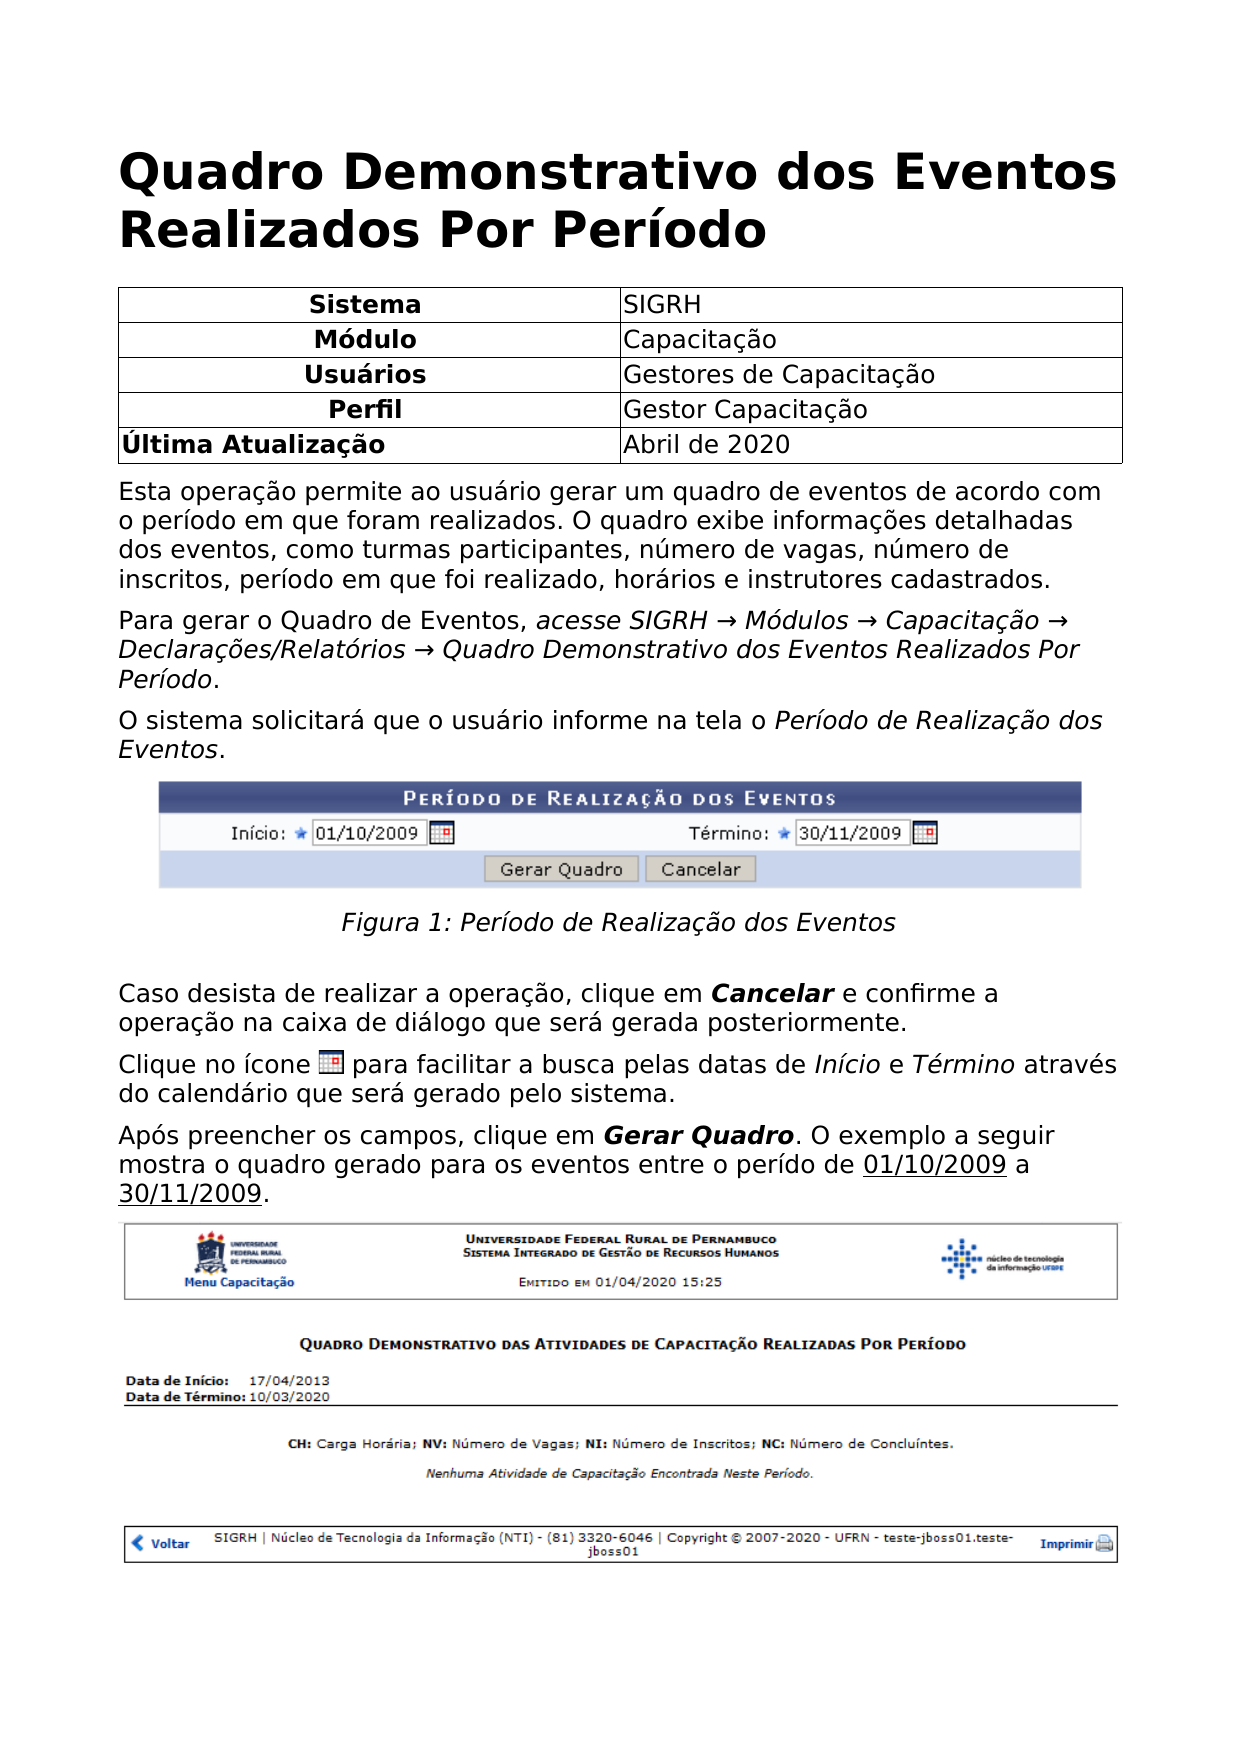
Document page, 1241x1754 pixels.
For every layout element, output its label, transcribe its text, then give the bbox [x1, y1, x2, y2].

text O sistema solicitará que o usuário informe na tela o Período de Realização dos Eventos. [118, 706, 1122, 765]
text Caso desista de realizar a operação, clique em Cancelar e confirme a operação na caixa de diálogo que será gerada posteriormente. [118, 979, 1122, 1038]
table_header Sistema [119, 288, 620, 322]
table_cell Capacitação [621, 323, 1122, 357]
table_cell Usuários [119, 358, 620, 392]
table_cell Última Atualização [119, 428, 620, 462]
table_cell Abril de 2020 [621, 428, 1122, 462]
subtitle Quadro Demonstrativo dos Eventos Realizados Por Período [118, 143, 1122, 259]
text Para gerar o Quadro de Eventos, acesse SIGRH → Módulos → Capacitação → Declarações/Relatórios → Quadro Demonstrativo dos Eventos Realizados Por Período. [118, 606, 1122, 694]
table_cell Módulo [119, 323, 620, 357]
text Após preencher os campos, clique em Gerar Quadro. O exemplo a seguir mostra o quadro gerado para os eventos entre o perído de 01/10/2009 a 30/11/2009. [118, 1121, 1122, 1209]
text Figura 1: Período de Realização dos Eventos [156, 909, 1084, 938]
table_cell Perfil [119, 393, 620, 427]
picture [118, 1221, 1123, 1584]
text Esta operação permite ao usuário gerar um quadro de eventos de acordo com o período em que foram realizados. O quadro exibe informações detalhadas dos eventos, como turmas participantes, número de vagas, número de inscritos, período em que foi realizado, horários e instrutores cadastrados. [118, 477, 1122, 594]
picture [318, 1050, 344, 1074]
text Clique no ícone para facilitar a busca pelas datas de Início e Término através do calendário que será gerado pelo sistema. [118, 1050, 1122, 1109]
picture [156, 777, 1085, 909]
table_cell Gestores de Capacitação [621, 358, 1122, 392]
table_header SIGRH [621, 288, 1122, 322]
table_cell Gestor Capacitação [621, 393, 1122, 427]
